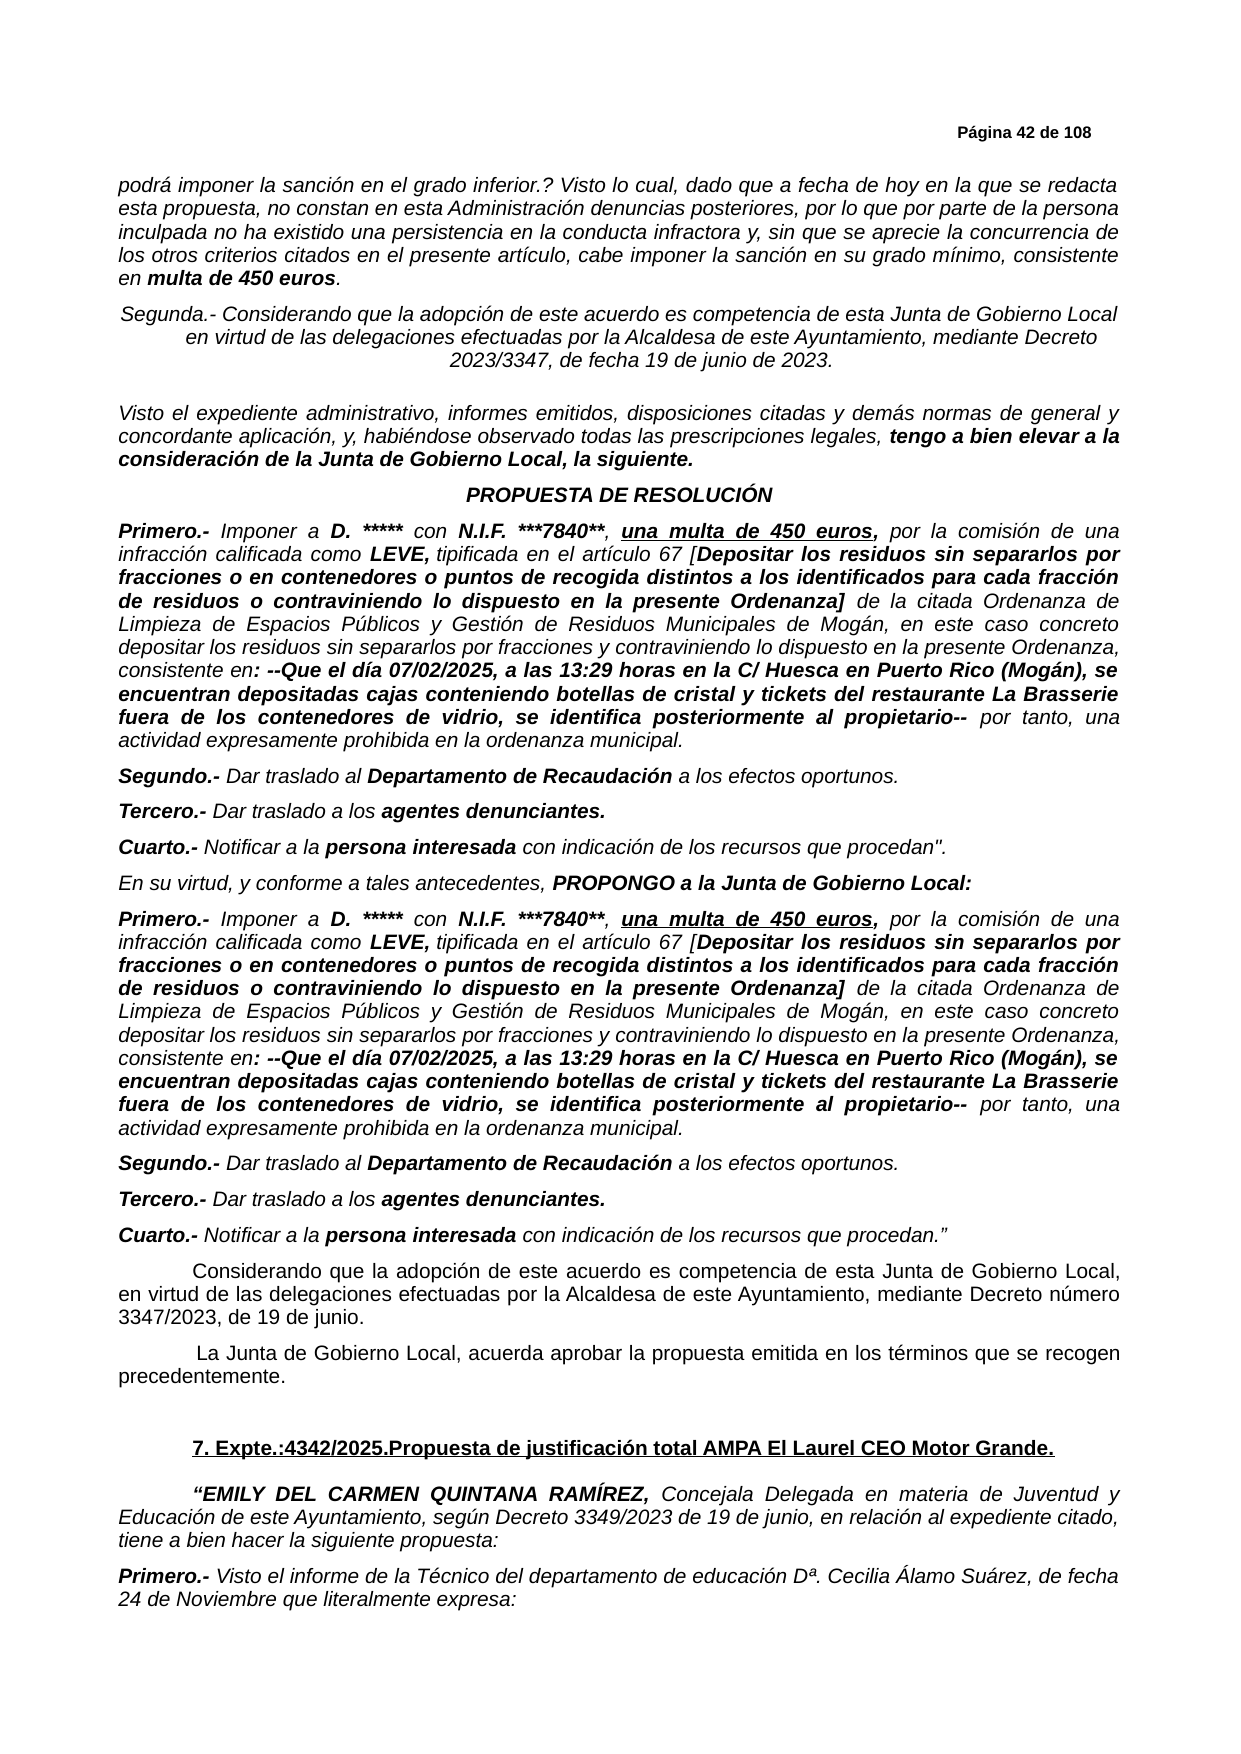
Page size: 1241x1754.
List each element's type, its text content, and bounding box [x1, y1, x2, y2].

text Cuarto.- Notificar a la persona interesada con indicación de los recursos que procedan". [118, 836, 1122, 859]
text Tercero.- Dar traslado a los agentes denunciantes. [118, 800, 1122, 823]
text Tercero.- Dar traslado a los agentes denunciantes. [118, 1188, 1122, 1211]
text La Junta de Gobierno Local, acuerda aprobar la propuesta emitida en los términos que se recogen precedentemente. [118, 1341, 1122, 1388]
text PROPUESTA DE RESOLUCIÓN [118, 484, 1122, 507]
text podrá imponer la sanción en el grado inferior.? Visto lo cual, dado que a fecha de hoy en la que se redacta esta propuesta, no constan en esta Administración denuncias posteriores, por lo que por parte de la persona inculpada no ha existido una persistencia en la conducta infractora y, sin que se aprecie la concurrencia de los otros criterios citados en el presente artículo, cabe imponer la sanción en su grado mínimo, consistente en multa de 450 euros. [118, 174, 1122, 290]
text 7. Expte.:4342/2025.Propuesta de justificación total AMPA El Laurel CEO Motor Grande. [118, 1436, 1122, 1459]
text Segundo.- Dar traslado al Departamento de Recaudación a los efectos oportunos. [118, 764, 1122, 787]
text “EMILY DEL CARMEN QUINTANA RAMÍREZ, Concejala Delegada en materia de Juventud y Educación de este Ayuntamiento, según Decreto 3349/2023 de 19 de junio, en relación al expediente citado, tiene a bien hacer la siguiente propuesta: [118, 1482, 1122, 1552]
text En su virtud, y conforme a tales antecedentes, PROPONGO a la Junta de Gobierno Local: [118, 871, 1122, 895]
subtitle Segunda.- Considerando que la adopción de este acuerdo es competencia de esta Junta de Gobierno Local en virtud de las delegaciones efectuadas por la Alcaldesa de este Ayuntamiento, mediante Decreto 2023/3347, de fecha 19 de junio de 2023. [118, 302, 1122, 372]
text Considerando que la adopción de este acuerdo es competencia de esta Junta de Gobierno Local, en virtud de las delegaciones efectuadas por la Alcaldesa de este Ayuntamiento, mediante Decreto número 3347/2023, de 19 de junio. [118, 1259, 1122, 1329]
text Visto el expediente administrativo, informes emitidos, disposiciones citadas y demás normas de general y concordante aplicación, y, habiéndose observado todas las prescripciones legales, tengo a bien elevar a la consideración de la Junta de Gobierno Local, la siguiente. [118, 402, 1122, 471]
text Primero.- Visto el informe de la Técnico del departamento de educación Dª. Cecilia Álamo Suárez, de fecha 24 de Noviembre que literalmente expresa: [118, 1565, 1122, 1611]
text Segundo.- Dar traslado al Departamento de Recaudación a los efectos oportunos. [118, 1152, 1122, 1175]
text Cuarto.- Notificar a la persona interesada con indicación de los recursos que procedan.” [118, 1223, 1122, 1247]
text Primero.- Imponer a D. ***** con N.I.F. ***7840**, una multa de 450 euros, por la comisión de una infracción calificada como LEVE,,tipificada en el artículo 67 [Depositar los residuos sin separarlos por fracciones o en contenedores o puntos de recogida distintos a los identificados para cada fracción de residuos o contraviniendo lo dispuesto en la presente Ordenanza] de la citada Ordenanza de Limpieza de Espacios Públicos y Gestión de Residuos Municipales de Mogán, en este caso concreto depositar los residuos sin separarlos por fracciones y contraviniendo lo dispuesto en la presente Ordenanza, consistente en: --Que el día 07/02/2025, a las 13:29 horas en la C/ Huesca en Puerto Rico (Mogán), se encuentran depositadas cajas conteniendo botellas de cristal y tickets del restaurante La Brasserie fuera de los contenedores de vidrio, se identifica posteriormente al propietario-- por tanto, una actividad expresamente prohibida en la ordenanza municipal. [118, 519, 1122, 752]
text Primero.- Imponer a D. ***** con N.I.F. ***7840**, una multa de 450 euros, por la comisión de una infracción calificada como LEVE,,tipificada en el artículo 67 [Depositar los residuos sin separarlos por fracciones o en contenedores o puntos de recogida distintos a los identificados para cada fracción de residuos o contraviniendo lo dispuesto en la presente Ordenanza] de la citada Ordenanza de Limpieza de Espacios Públicos y Gestión de Residuos Municipales de Mogán, en este caso concreto depositar los residuos sin separarlos por fracciones y contraviniendo lo dispuesto en la presente Ordenanza, consistente en: --Que el día 07/02/2025, a las 13:29 horas en la C/ Huesca en Puerto Rico (Mogán), se encuentran depositadas cajas conteniendo botellas de cristal y tickets del restaurante La Brasserie fuera de los contenedores de vidrio, se identifica posteriormente al propietario-- por tanto, una actividad expresamente prohibida en la ordenanza municipal. [118, 907, 1122, 1139]
